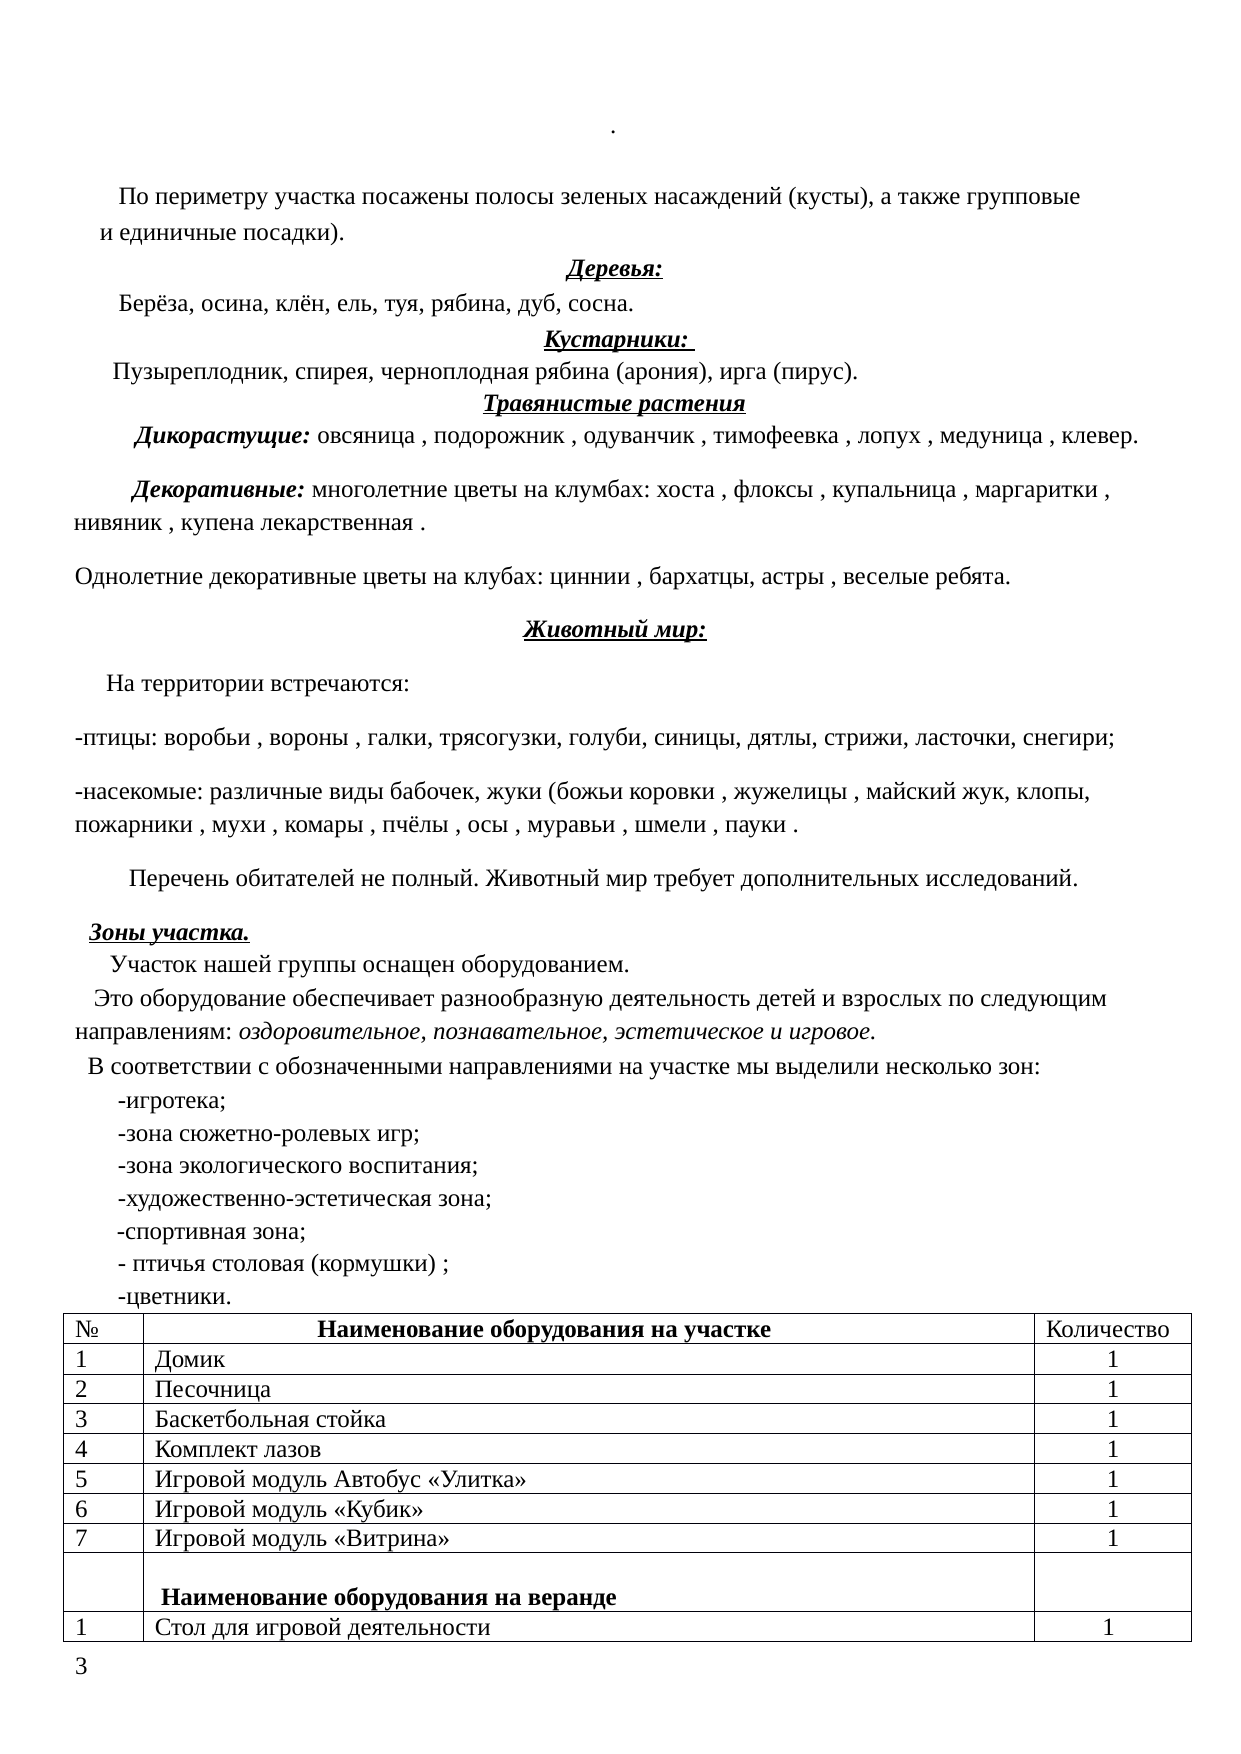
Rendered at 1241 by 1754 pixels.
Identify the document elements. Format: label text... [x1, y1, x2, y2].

text Пузыреплодник, спирея, черноплодная рябина (арония), ирга (пирус). [75, 356, 1165, 385]
text Участок нашей группы оснащен оборудованием. [91, 949, 1164, 978]
text -художественно-эстетическая зона; [118, 1183, 1164, 1212]
text - птичья столовая (кормушки) ; [118, 1248, 1164, 1277]
table_cell Игровой модуль «Витрина» [144, 1524, 1034, 1552]
table_header Количество [1035, 1314, 1191, 1343]
table_header Наименование оборудования на участке [144, 1314, 1034, 1343]
text Декоративные: многолетние цветы на клумбах: хоста , флоксы , купальница , маргаритки , нивяник , купена лекарственная . [73, 474, 1158, 536]
table_cell 1 [1035, 1524, 1191, 1552]
text Дикорастущие: овсяница , подорожник , одуванчик , тимофеевка , лопух , медуница , клевер. [135, 420, 1158, 449]
table_cell 1 [1035, 1434, 1191, 1463]
text -зона сюжетно-ролевых игр; [118, 1118, 1164, 1147]
text Это оборудование обеспечивает разнообразную деятельность детей и взрослых по следующим направлениям: оздоровительное, познавательное, эстетическое и игровое. [75, 983, 1164, 1045]
text Берёза, осина, клён, ель, туя, рябина, дуб, сосна. [74, 288, 1158, 317]
table_cell 1 [64, 1344, 143, 1373]
table_cell 3 [64, 1404, 143, 1433]
text Травянистые растения [144, 388, 1090, 417]
text Перечень обитателей не полный. Животный мир требует дополнительных исследований. [128, 863, 1158, 892]
table_cell 4 [64, 1434, 143, 1463]
table_cell Домик [144, 1344, 1034, 1373]
text и единичные посадки). [74, 217, 1158, 246]
table_cell Баскетбольная стойка [144, 1404, 1034, 1433]
table_cell Комплект лазов [144, 1434, 1034, 1463]
table_cell 1 [1035, 1344, 1191, 1373]
table_cell Стол для игровой деятельности [144, 1612, 1034, 1641]
table_cell 1 [64, 1612, 143, 1641]
table_header № [64, 1314, 143, 1343]
table_cell Песочница [144, 1375, 1034, 1403]
table_cell 1 [1035, 1375, 1191, 1403]
text -игротека; [118, 1085, 1164, 1114]
table_cell 7 [64, 1524, 143, 1552]
text В соответствии с обозначенными направлениями на участке мы выделили несколько зон: [75, 1051, 1164, 1079]
text -насекомые: различные виды бабочек, жуки (божьи коровки , жужелицы , майский жук, клопы, пожарники , мухи , комары , пчёлы , осы , муравьи , шмели , пауки . [74, 776, 1158, 838]
table_cell 1 [1035, 1404, 1191, 1433]
table_cell Игровой модуль Автобус «Улитка» [144, 1464, 1034, 1493]
table_cell 1 [1035, 1612, 1191, 1641]
text Однолетние декоративные цветы на клубах: циннии , бархатцы, астры , веселые ребята. [74, 561, 1158, 589]
table_cell Игровой модуль «Кубик» [144, 1494, 1034, 1522]
table_cell 1 [1035, 1494, 1191, 1522]
text -спортивная зона; [117, 1216, 1164, 1245]
text Кустарники: [144, 324, 1165, 353]
text Деревья: [74, 253, 1158, 282]
text -птицы: воробьи , вороны , галки, трясогузки, голуби, синицы, дятлы, стрижи, ласточки, снегири; [74, 722, 1158, 751]
table_cell 1 [1035, 1464, 1191, 1493]
text Зоны участка. [89, 917, 1165, 946]
text Животный мир: [74, 614, 1158, 643]
table_cell 6 [64, 1494, 143, 1522]
table_cell [1035, 1553, 1191, 1611]
table_cell 5 [64, 1464, 143, 1493]
text . [75, 110, 1157, 139]
table_cell 2 [64, 1375, 143, 1403]
text -зона экологического воспитания; [118, 1151, 1164, 1179]
table_cell [64, 1553, 143, 1611]
text -цветники. [118, 1281, 1164, 1309]
table_cell Наименование оборудования на веранде [144, 1553, 1034, 1611]
text По периметру участка посажены полосы зеленых насаждений (кусты), а также групповые [74, 181, 1158, 210]
text На территории встречаются: [74, 668, 1158, 697]
